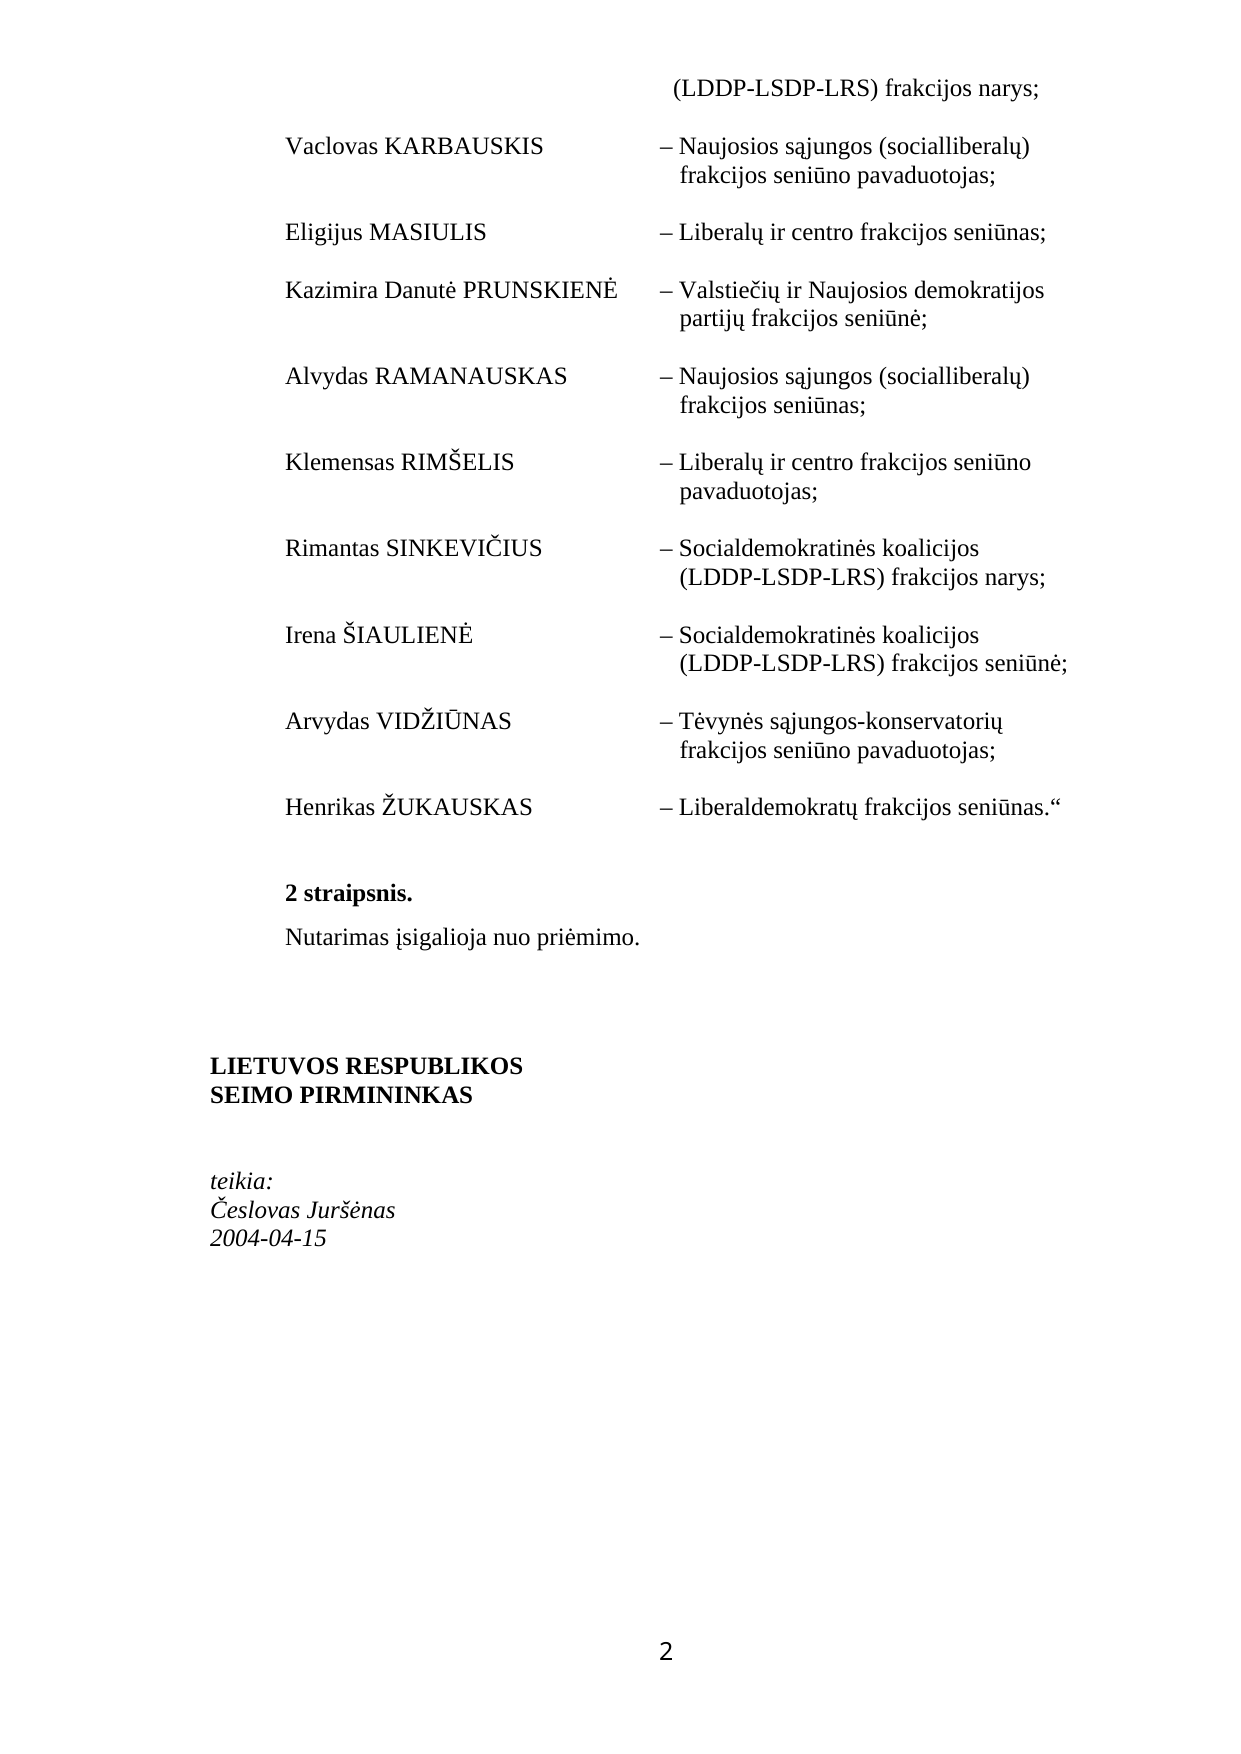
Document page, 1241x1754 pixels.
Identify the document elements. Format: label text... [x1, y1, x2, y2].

text (LDDP-LSDP-LRS) frakcijos narys; [210, 562, 1122, 591]
text pavaduotojas; [210, 476, 1122, 505]
text Rimantas SINKEVIČIUS – Socialdemokratinės koalicijos [210, 533, 1122, 562]
text teikia: [210, 1166, 1122, 1195]
text frakcijos seniūno pavaduotojas; [210, 735, 1122, 763]
text 2 straipsnis. [210, 878, 1122, 907]
text frakcijos seniūno pavaduotojas; [210, 160, 1122, 188]
text (LDDP-LSDP-LRS) frakcijos seniūnė; [210, 648, 1122, 677]
text Alvydas RAMANAUSKAS – Naujosios sąjungos (socialliberalų) [210, 361, 1122, 390]
text Arvydas VIDŽIŪNAS – Tėvynės sąjungos-konservatorių [210, 706, 1122, 735]
text Irena ŠIAULIENĖ – Socialdemokratinės koalicijos [210, 620, 1122, 648]
text (LDDP-LSDP-LRS) frakcijos narys; [210, 73, 1122, 102]
text Klemensas RIMŠELIS – Liberalų ir centro frakcijos seniūno [210, 447, 1122, 476]
text Kazimira Danutė PRUNSKIENĖ – Valstiečių ir Naujosios demokratijos [210, 275, 1122, 303]
text Vaclovas KARBAUSKIS – Naujosios sąjungos (socialliberalų) [210, 131, 1122, 160]
text LIETUVOS RESPUBLIKOS [210, 1051, 1122, 1080]
text SEIMO PIRMININKAS [210, 1080, 1122, 1108]
text frakcijos seniūnas; [210, 390, 1122, 418]
text Henrikas ŽUKAUSKAS – Liberaldemokratų frakcijos seniūnas.“ [210, 792, 1122, 821]
text Česlovas Juršėnas [210, 1195, 1122, 1223]
text partijų frakcijos seniūnė; [585, 303, 1122, 332]
text Nutarimas įsigalioja nuo priėmimo. [210, 922, 1122, 950]
text Eligijus MASIULIS – Liberalų ir centro frakcijos seniūnas; [210, 217, 1122, 246]
text 2004-04-15 [210, 1223, 1122, 1252]
